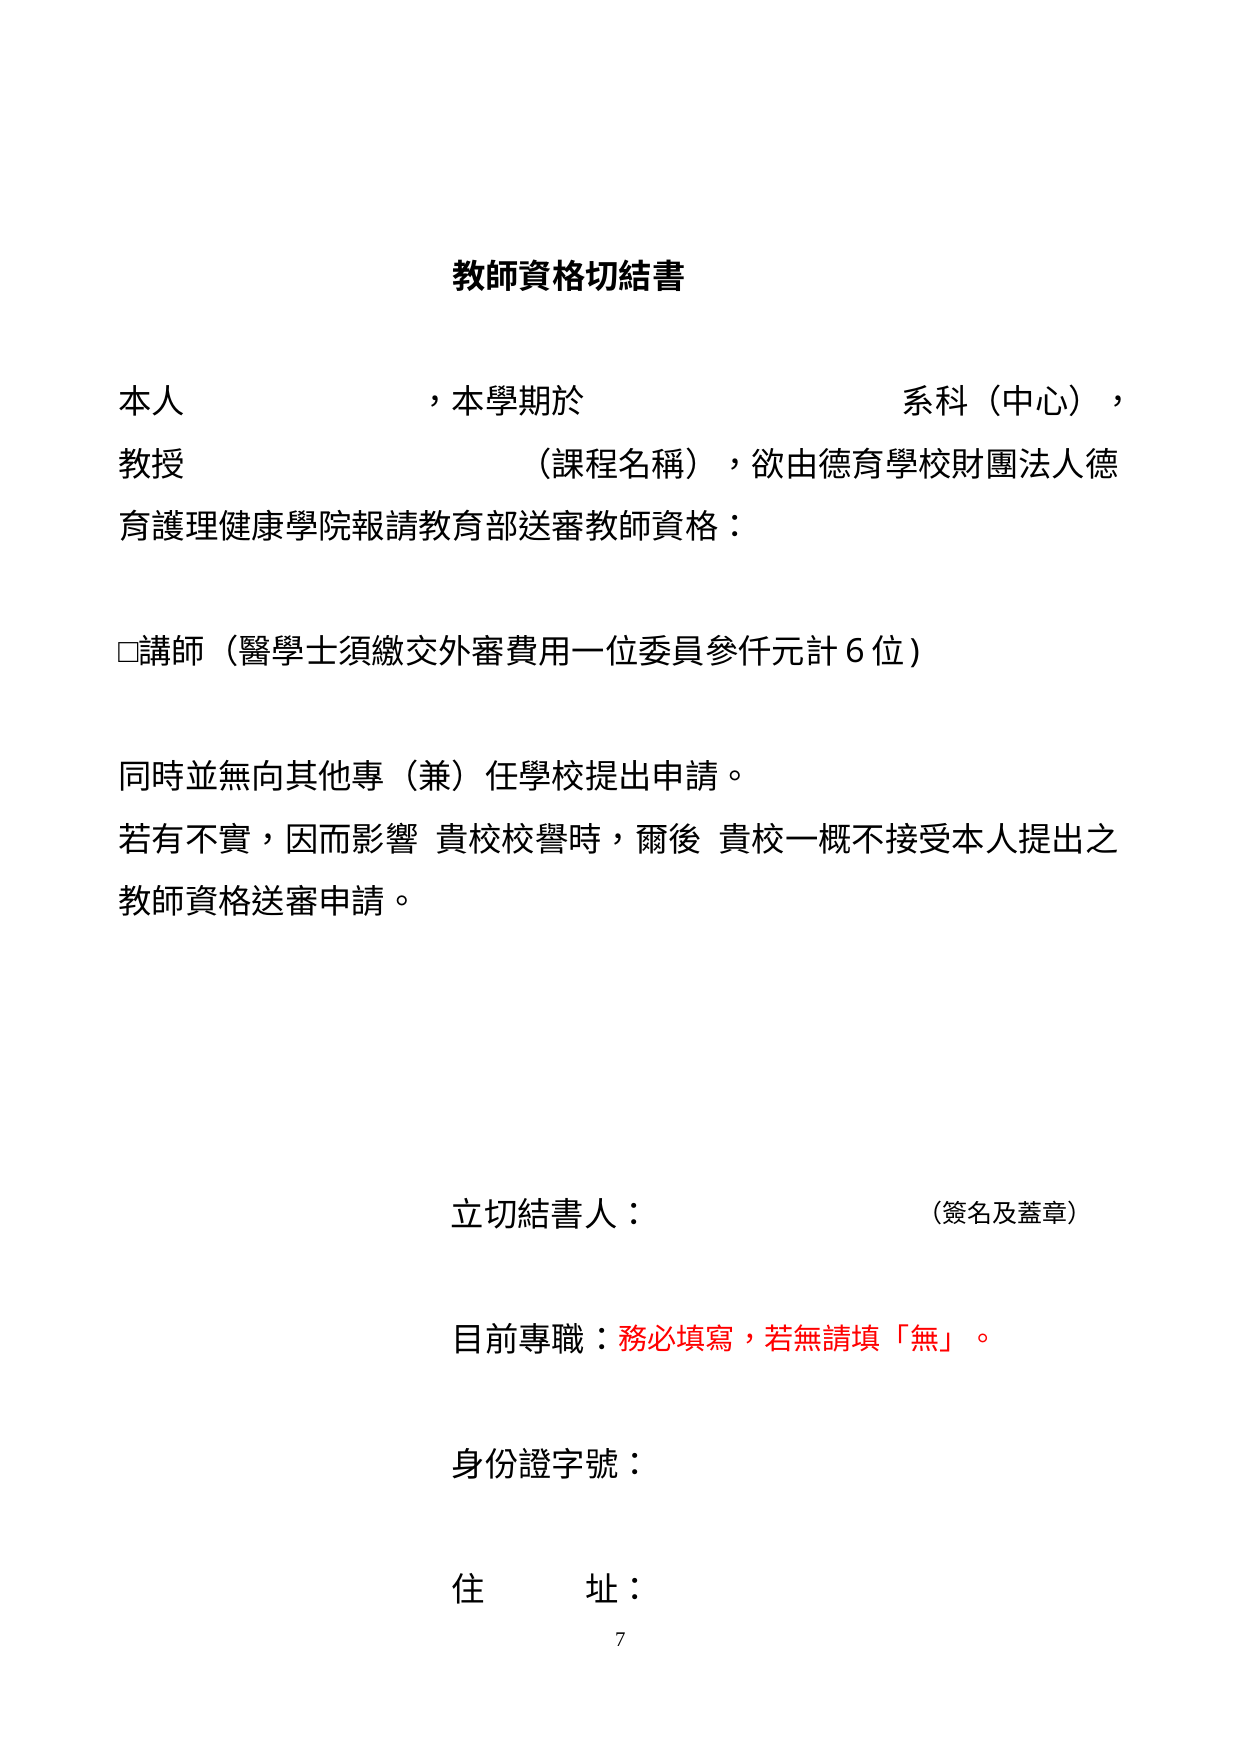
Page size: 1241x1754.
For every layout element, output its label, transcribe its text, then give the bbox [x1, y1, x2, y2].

text 住 址： [118, 1545, 1122, 1608]
text 目前專職：務必填寫，若無請填「無」。 [118, 1295, 1122, 1358]
text 若有不實，因而影響 貴校校譽時，爾後 貴校一概不接受本人提出之教師資格送審申請。 [118, 795, 1122, 920]
text □講師（醫學士須繳交外審費用一位委員參仟元計6位) [118, 608, 1122, 670]
text 身份證字號： [118, 1420, 1122, 1483]
text 本人 ，本學期於 系科（中心），教授 （課程名稱），欲由德育學校財團法人德育護理健康學院報請教育部送審教師資格： [118, 358, 1122, 545]
text 教師資格切結書 [118, 233, 1122, 295]
text 立切結書人： （簽名及蓋章） [451, 1170, 1122, 1233]
text 同時並無向其他專（兼）任學校提出申請。 [118, 733, 1122, 795]
